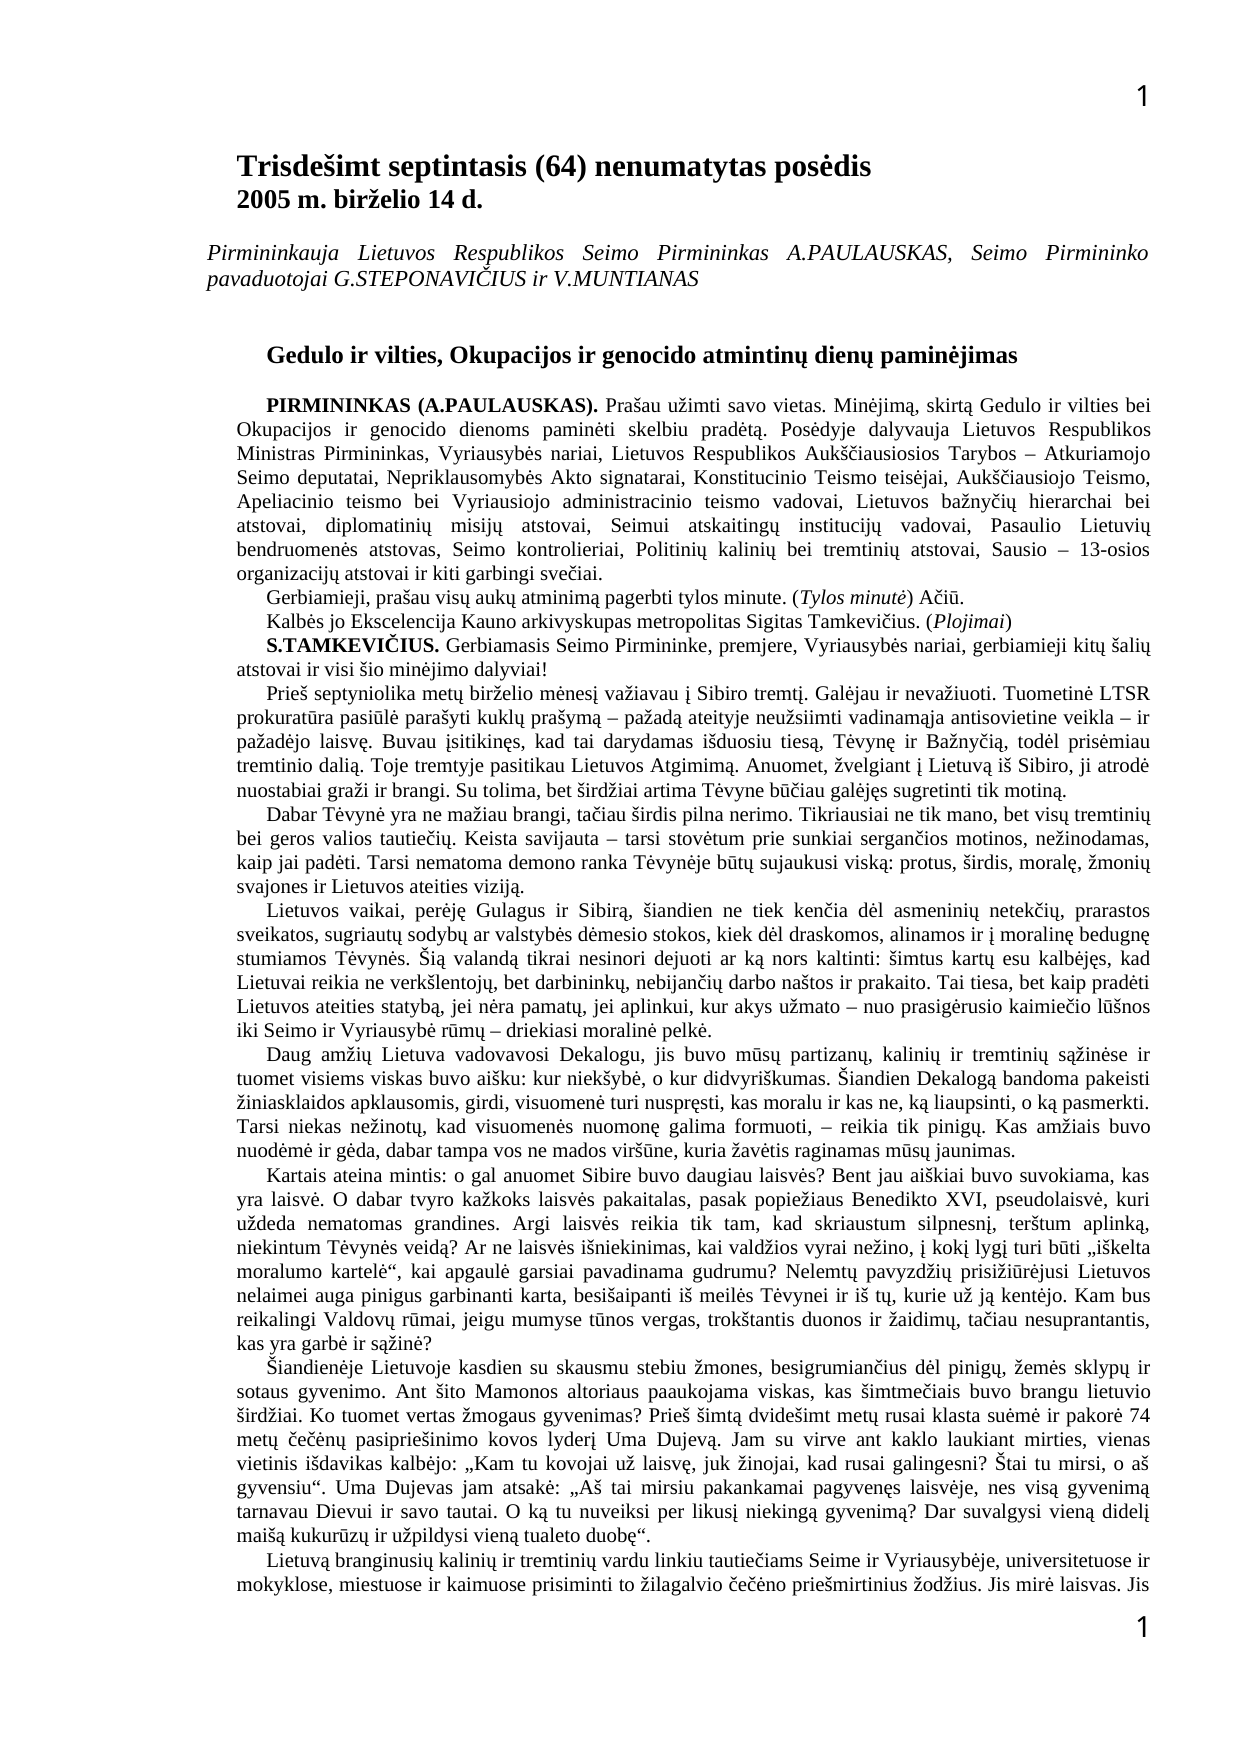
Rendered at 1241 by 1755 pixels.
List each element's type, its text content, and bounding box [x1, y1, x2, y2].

text PIRMININKAS (A.PAULAUSKAS). Prašau užimti savo vietas. Minėjimą, skirtą Gedulo ir vilties bei Okupacijos ir genocido dienoms paminėti skelbiu pradėtą. Posėdyje dalyvauja Lietuvos Respublikos Ministras Pirmininkas, Vyriausybės nariai, Lietuvos Respublikos Aukščiausiosios Tarybos – Atkuriamojo Seimo deputatai, Nepriklausomybės Akto signatarai, Konstitucinio Teismo teisėjai, Aukščiausiojo Teismo, Apeliacinio teismo bei Vyriausiojo administracinio teismo vadovai, Lietuvos bažnyčių hierarchai bei atstovai, diplomatinių misijų atstovai, Seimui atskaitingų institucijų vadovai, Pasaulio Lietuvių bendruomenės atstovas, Seimo kontrolieriai, Politinių kalinių bei tremtinių atstovai, Sausio – 13-osios organizacijų atstovai ir kiti garbingi svečiai. [236, 392, 1152, 585]
text Šiandienėje Lietuvoje kasdien su skausmu stebiu žmones, besigrumiančius dėl pinigų, žemės sklypų ir sotaus gyvenimo. Ant šito Mamonos altoriaus paaukojama viskas, kas šimtmečiais buvo brangu lietuvio širdžiai. Ko tuomet vertas žmogaus gyvenimas? Prieš šimtą dvidešimt metų rusai klasta suėmė ir pakorė 74 metų čečėnų pasipriešinimo kovos lyderį Uma Dujevą. Jam su virve ant kaklo laukiant mirties, vienas vietinis išdavikas kalbėjo: „Kam tu kovojai už laisvę, juk žinojai, kad rusai galingesni? Štai tu mirsi, o aš gyvensiu“. Uma Dujevas jam atsakė: „Aš tai mirsiu pakankamai pagyvenęs laisvėje, nes visą gyvenimą tarnavau Dievui ir savo tautai. O ką tu nuveiksi per likusį niekingą gyvenimą? Dar suvalgysi vieną didelį maišą kukurūzų ir užpildysi vieną tualeto duobę“. [236, 1355, 1152, 1547]
text Trisdešimt septintasis (64) nenumatytas posėdis 2005 m. birželio 14 d. [236, 148, 1152, 215]
text Kartais ateina mintis: o gal anuomet Sibire buvo daugiau laisvės? Bent jau aiškiai buvo suvokiama, kas yra laisvė. O dabar tvyro kažkoks laisvės pakaitalas, pasak popiežiaus Benedikto XVI, pseudolaisvė, kuri uždeda nematomas grandines. Argi laisvės reikia tik tam, kad skriaustum silpnesnį, terštum aplinką, niekintum Tėvynės veidą? Ar ne laisvės išniekinimas, kai valdžios vyrai nežino, į kokį lygį turi būti „iškelta moralumo kartelė“, kai apgaulė garsiai pavadinama gudrumu? Nelemtų pavyzdžių prisižiūrėjusi Lietuvos nelaimei auga pinigus garbinanti karta, besišaipanti iš meilės Tėvynei ir iš tų, kurie už ją kentėjo. Kam bus reikalingi Valdovų rūmai, jeigu mumyse tūnos vergas, trokštantis duonos ir žaidimų, tačiau nesuprantantis, kas yra garbė ir sąžinė? [236, 1162, 1152, 1355]
text Pirmininkauja Lietuvos Respublikos Seimo Pirmininkas A.PAULAUSKAS, Seimo Pirmininko pavaduotojai G.STEPONAVIČIUS ir V.MUNTIANAS [207, 239, 1152, 292]
text Kalbės jo Ekscelencija Kauno arkivyskupas metropolitas Sigitas Tamkevičius. (Plojimai) [236, 609, 1152, 633]
text Dabar Tėvynė yra ne mažiau brangi, tačiau širdis pilna nerimo. Tikriausiai ne tik mano, bet visų tremtinių bei geros valios tautiečių. Keista savijauta – tarsi stovėtum prie sunkiai sergančios motinos, nežinodamas, kaip jai padėti. Tarsi nematoma demono ranka Tėvynėje būtų sujaukusi viską: protus, širdis, moralę, žmonių svajones ir Lietuvos ateities viziją. [236, 802, 1152, 898]
text Gedulo ir vilties, Okupacijos ir genocido atmintinų dienų paminėjimas [236, 340, 1152, 368]
text S.TAMKEVIČIUS. Gerbiamasis Seimo Pirmininke, premjere, Vyriausybės nariai, gerbiamieji kitų šalių atstovai ir visi šio minėjimo dalyviai! [236, 633, 1152, 681]
text Lietuvos vaikai, perėję Gulagus ir Sibirą, šiandien ne tiek kenčia dėl asmeninių netekčių, prarastos sveikatos, sugriautų sodybų ar valstybės dėmesio stokos, kiek dėl draskomos, alinamos ir į moralinę bedugnę stumiamos Tėvynės. Šią valandą tikrai nesinori dejuoti ar ką nors kaltinti: šimtus kartų esu kalbėjęs, kad Lietuvai reikia ne verkšlentojų, bet darbininkų, nebijančių darbo naštos ir prakaito. Tai tiesa, bet kaip pradėti Lietuvos ateities statybą, jei nėra pamatų, jei aplinkui, kur akys užmato – nuo prasigėrusio kaimiečio lūšnos iki Seimo ir Vyriausybė rūmų – driekiasi moralinė pelkė. [236, 898, 1152, 1042]
text Prieš septyniolika metų birželio mėnesį važiavau į Sibiro tremtį. Galėjau ir nevažiuoti. Tuometinė LTSR prokuratūra pasiūlė parašyti kuklų prašymą – pažadą ateityje neužsiimti vadinamąja antisovietine veikla – ir pažadėjo laisvę. Buvau įsitikinęs, kad tai darydamas išduosiu tiesą, Tėvynę ir Bažnyčią, todėl prisėmiau tremtinio dalią. Toje tremtyje pasitikau Lietuvos Atgimimą. Anuomet, žvelgiant į Lietuvą iš Sibiro, ji atrodė nuostabiai graži ir brangi. Su tolima, bet širdžiai artima Tėvyne būčiau galėjęs sugretinti tik motiną. [236, 681, 1152, 802]
text Daug amžių Lietuva vadovavosi Dekalogu, jis buvo mūsų partizanų, kalinių ir tremtinių sąžinėse ir tuomet visiems viskas buvo aišku: kur niekšybė, o kur didvyriškumas. Šiandien Dekalogą bandoma pakeisti žiniasklaidos apklausomis, girdi, visuomenė turi nuspręsti, kas moralu ir kas ne, ką liaupsinti, o ką pasmerkti. Tarsi niekas nežinotų, kad visuomenės nuomonę galima formuoti, – reikia tik pinigų. Kas amžiais buvo nuodėmė ir gėda, dabar tampa vos ne mados viršūne, kuria žavėtis raginamas mūsų jaunimas. [236, 1042, 1152, 1162]
text Gerbiamieji, prašau visų aukų atminimą pagerbti tylos minute. (Tylos minutė) Ačiū. [236, 585, 1152, 609]
text Lietuvą branginusių kalinių ir tremtinių vardu linkiu tautiečiams Seime ir Vyriausybėje, universitetuose ir mokyklose, miestuose ir kaimuose prisiminti to žilagalvio čečėno priešmirtinius žodžius. Jis mirė laisvas. Jis [236, 1547, 1152, 1596]
